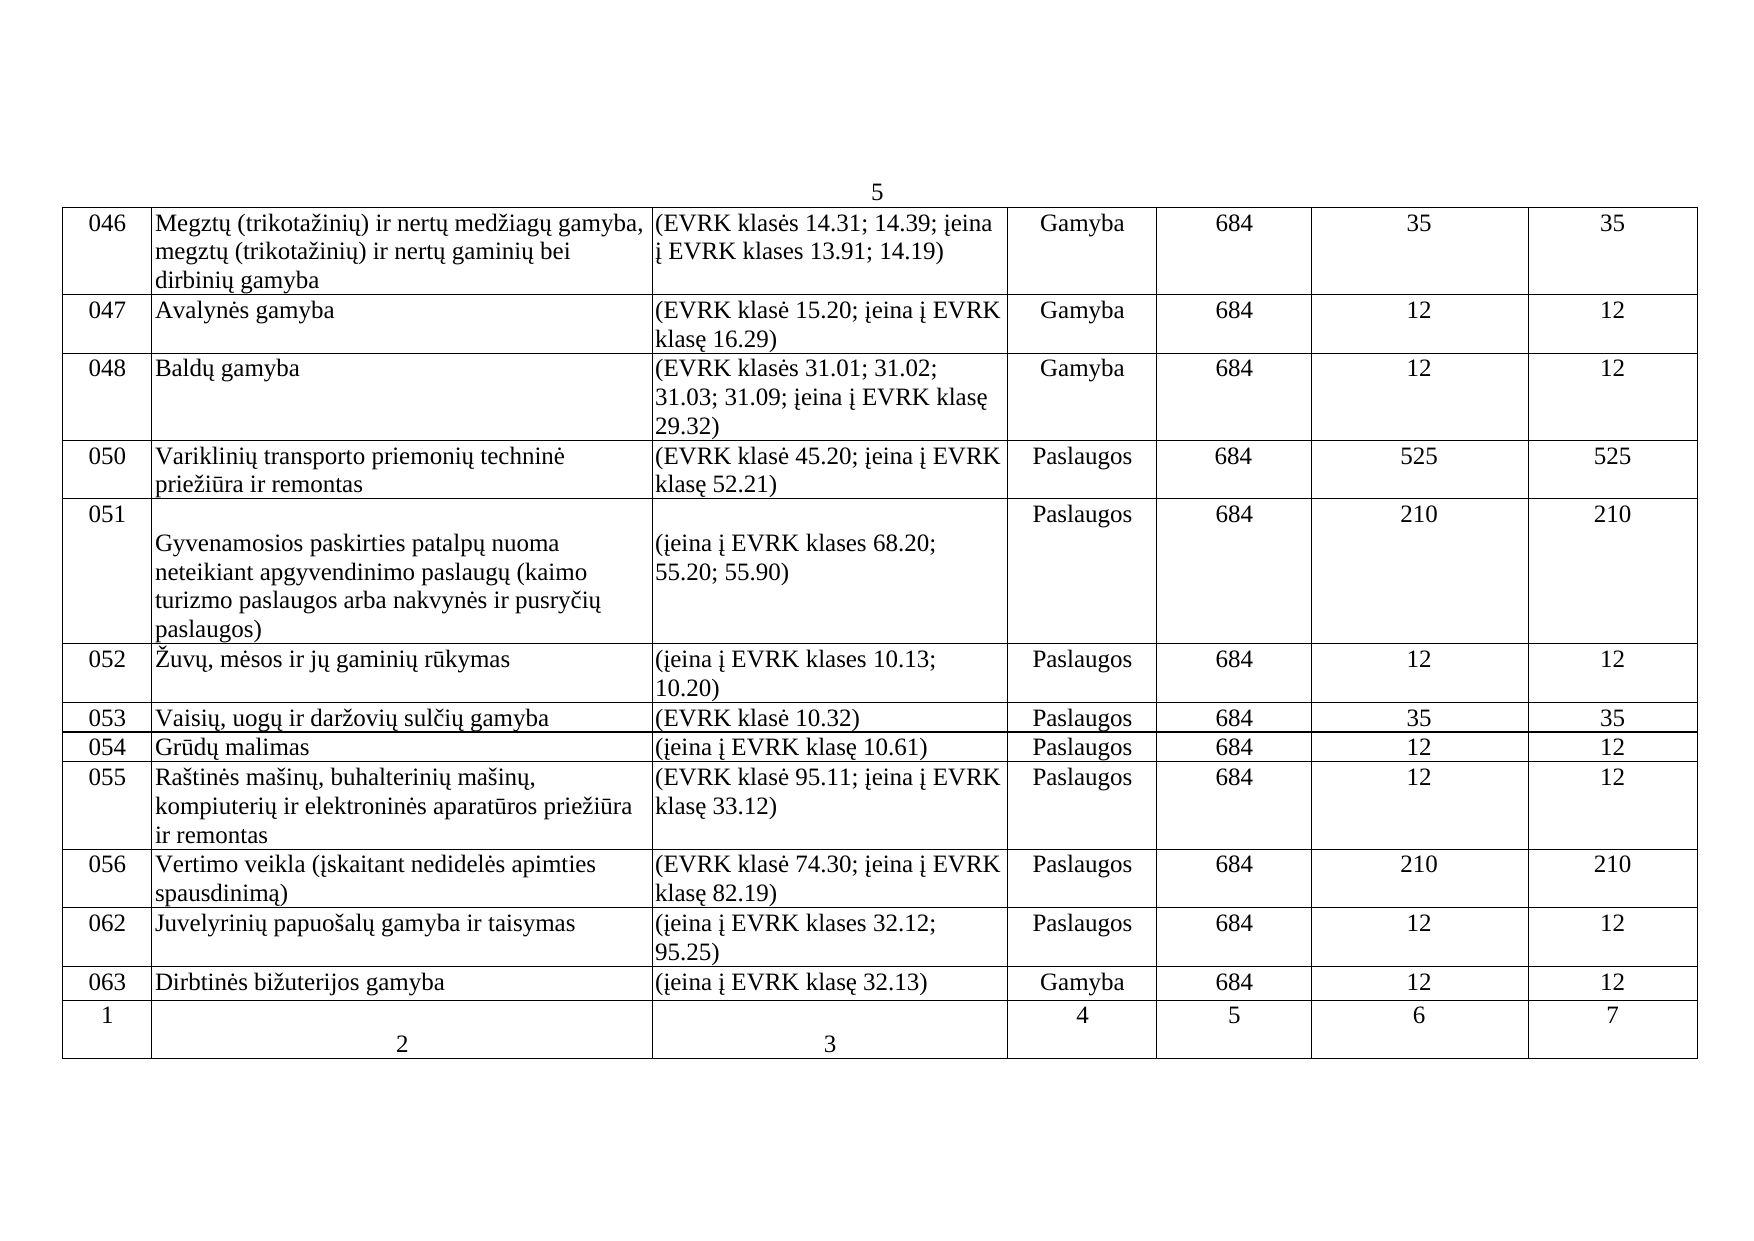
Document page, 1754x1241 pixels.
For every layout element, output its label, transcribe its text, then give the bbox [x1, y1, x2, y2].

table_cell Avalynės gamyba [152, 295, 652, 352]
table_cell 12 [1529, 354, 1697, 440]
table_cell 7 [1529, 1001, 1697, 1058]
table_cell 12 [1312, 908, 1528, 966]
table_cell Gamyba [1008, 967, 1156, 999]
table_cell (EVRK klasė 74.30; įeina į EVRK klasę 82.19) [653, 850, 1007, 907]
table_cell Gamyba [1008, 354, 1156, 440]
table_cell Variklinių transporto priemonių techninė priežiūra ir remontas [152, 441, 652, 498]
table_cell 684 [1157, 354, 1311, 440]
table_cell (EVRK klasės 31.01; 31.02; 31.03; 31.09; įeina į EVRK klasę 29.32) [653, 354, 1007, 440]
table_cell 6 [1312, 1001, 1528, 1058]
table_cell (EVRK klasės 14.31; 14.39; įeina į EVRK klases 13.91; 14.19) [653, 208, 1007, 294]
table_cell 684 [1157, 733, 1311, 761]
table_cell 12 [1312, 354, 1528, 440]
table_cell 052 [63, 644, 151, 702]
table_cell 684 [1157, 850, 1311, 907]
table_cell 684 [1157, 967, 1311, 999]
table_cell Paslaugos [1008, 908, 1156, 966]
table_cell Megztų (trikotažinių) ir nertų medžiagų gamyba, megztų (trikotažinių) ir nertų gaminių bei dirbinių gamyba [152, 208, 652, 294]
table_cell 062 [63, 908, 151, 966]
table_cell 12 [1312, 733, 1528, 761]
table_cell Juvelyrinių papuošalų gamyba ir taisymas [152, 908, 652, 966]
table_cell 210 [1529, 850, 1697, 907]
table_cell 684 [1157, 441, 1311, 498]
table_cell 210 [1312, 850, 1528, 907]
table_cell 684 [1157, 208, 1311, 294]
table_cell (įeina į EVRK klasę 32.13) [653, 967, 1007, 999]
table_cell 684 [1157, 908, 1311, 966]
table_cell 12 [1529, 733, 1697, 761]
table_cell 063 [63, 967, 151, 999]
table_cell 525 [1312, 441, 1528, 498]
table_cell (įeina į EVRK klases 68.20; 55.20; 55.90) [653, 499, 1007, 643]
table_cell 1 [63, 1001, 151, 1058]
table_cell Baldų gamyba [152, 354, 652, 440]
table_cell 050 [63, 441, 151, 498]
table_cell 210 [1312, 499, 1528, 643]
table_cell Paslaugos [1008, 499, 1156, 643]
table_cell 12 [1529, 762, 1697, 848]
table_cell 684 [1157, 762, 1311, 848]
table_cell Gyvenamosios paskirties patalpų nuoma neteikiant apgyvendinimo paslaugų (kaimo turizmo paslaugos arba nakvynės ir pusryčių paslaugos) [152, 499, 652, 643]
table_cell 054 [63, 733, 151, 761]
table_cell 12 [1312, 967, 1528, 999]
table_cell 051 [63, 499, 151, 643]
table_cell Raštinės mašinų, buhalterinių mašinų, kompiuterių ir elektroninės aparatūros priežiūra ir remontas [152, 762, 652, 848]
table_cell 4 [1008, 1001, 1156, 1058]
table_cell Gamyba [1008, 208, 1156, 294]
table_cell 053 [63, 703, 151, 731]
table_cell 12 [1312, 295, 1528, 352]
table_cell 12 [1312, 644, 1528, 702]
table_cell 35 [1312, 208, 1528, 294]
table_cell 2 [152, 1001, 652, 1058]
table_cell Vaisių, uogų ir daržovių sulčių gamyba [152, 703, 652, 731]
table_cell (EVRK klasė 95.11; įeina į EVRK klasę 33.12) [653, 762, 1007, 848]
table_cell 684 [1157, 703, 1311, 731]
table_cell 12 [1529, 967, 1697, 999]
table_cell 35 [1312, 703, 1528, 731]
table_cell 35 [1529, 703, 1697, 731]
table_cell 12 [1529, 908, 1697, 966]
table_cell Paslaugos [1008, 441, 1156, 498]
table_cell (EVRK klasė 45.20; įeina į EVRK klasę 52.21) [653, 441, 1007, 498]
table_cell (EVRK klasė 15.20; įeina į EVRK klasę 16.29) [653, 295, 1007, 352]
table_cell (EVRK klasė 10.32) [653, 703, 1007, 731]
table_cell 684 [1157, 499, 1311, 643]
table_cell Grūdų malimas [152, 733, 652, 761]
table_cell (įeina į EVRK klasę 10.61) [653, 733, 1007, 761]
table_cell Paslaugos [1008, 733, 1156, 761]
table_cell 12 [1529, 644, 1697, 702]
table_cell 525 [1529, 441, 1697, 498]
table_cell Gamyba [1008, 295, 1156, 352]
table_cell Vertimo veikla (įskaitant nedidelės apimties spausdinimą) [152, 850, 652, 907]
table_cell (įeina į EVRK klases 10.13; 10.20) [653, 644, 1007, 702]
table_cell 046 [63, 208, 151, 294]
table_cell 056 [63, 850, 151, 907]
table_cell Paslaugos [1008, 850, 1156, 907]
table_cell 12 [1529, 295, 1697, 352]
table_cell Dirbtinės bižuterijos gamyba [152, 967, 652, 999]
table_cell Žuvų, mėsos ir jų gaminių rūkymas [152, 644, 652, 702]
table_cell Paslaugos [1008, 703, 1156, 731]
table_cell (įeina į EVRK klases 32.12; 95.25) [653, 908, 1007, 966]
table_cell Paslaugos [1008, 644, 1156, 702]
table_cell 210 [1529, 499, 1697, 643]
table_cell 35 [1529, 208, 1697, 294]
table_cell Paslaugos [1008, 762, 1156, 848]
table_cell 048 [63, 354, 151, 440]
table_cell 684 [1157, 295, 1311, 352]
table_cell 684 [1157, 644, 1311, 702]
table_cell 047 [63, 295, 151, 352]
table_cell 12 [1312, 762, 1528, 848]
table_cell 3 [653, 1001, 1007, 1058]
table_cell 055 [63, 762, 151, 848]
table_cell 5 [1157, 1001, 1311, 1058]
